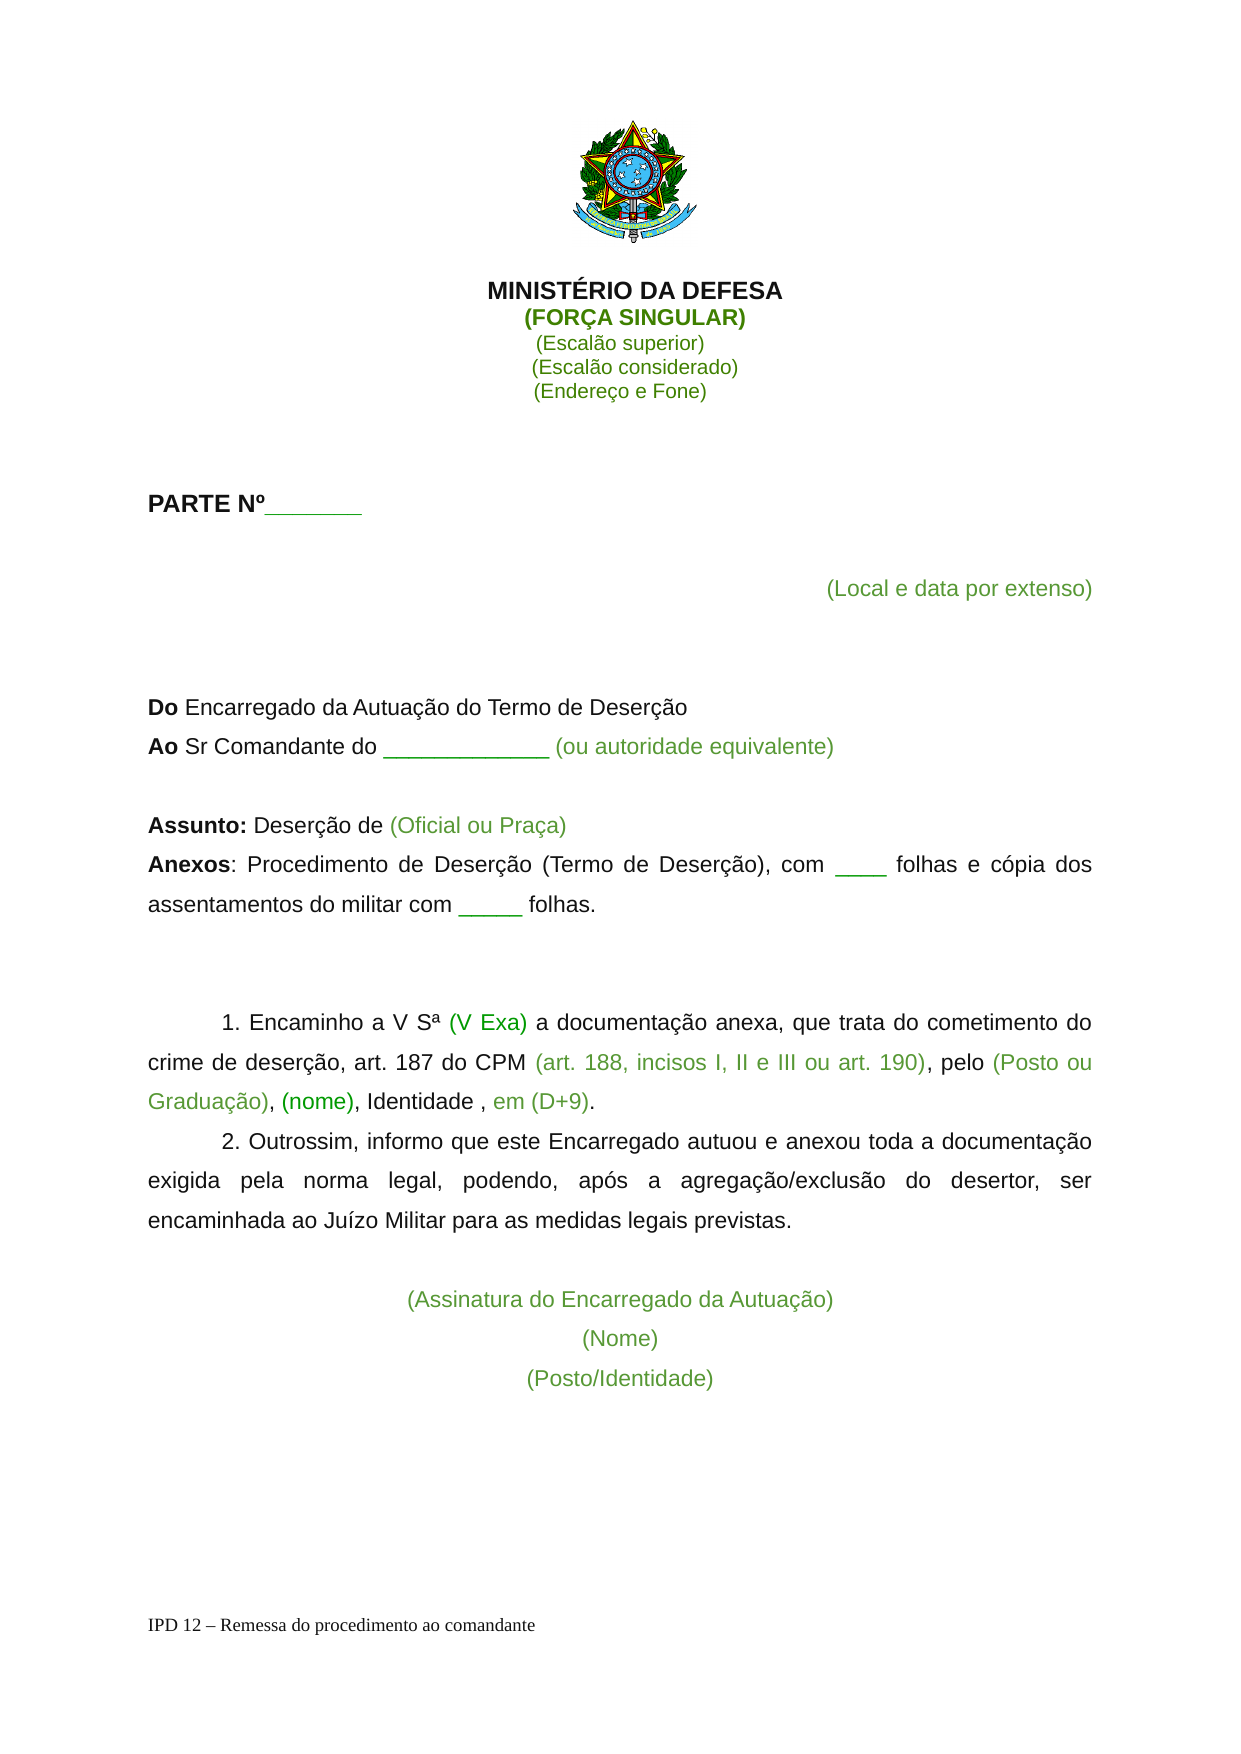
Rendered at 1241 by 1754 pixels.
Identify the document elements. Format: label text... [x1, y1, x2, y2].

text (Assinatura do Encarregado da Autuação) [148, 1286, 1093, 1312]
text 2. Outrossim, informo que este Encarregado autuou e anexou toda a documentação exigida pela norma legal, podendo, após a agregação/exclusão do desertor, ser encaminhada ao Juízo Militar para as medidas legais previstas. [148, 1128, 1093, 1233]
text (Posto/Identidade) [148, 1365, 1093, 1391]
text (Local e data por extenso) [148, 575, 1093, 601]
text Do Encarregado da Autuação do Termo de Deserção [148, 693, 1093, 720]
text (Nome) [148, 1325, 1093, 1352]
text (Escalão superior) [148, 331, 1093, 355]
text PARTE Nº_______ [148, 489, 1093, 518]
text Assunto: Deserção de (Oficial ou Praça) [148, 812, 1093, 838]
text Anexos: Procedimento de Deserção (Termo de Deserção), com ____ folhas e cópia dos assentamentos do militar com _____ folhas. [148, 851, 1093, 917]
text (Escalão considerado) [148, 355, 1093, 379]
picture [572, 118, 699, 247]
text Ao Sr Comandante do _____________ (ou autoridade equivalente) [148, 733, 1093, 759]
text (FORÇA SINGULAR) [148, 304, 1093, 331]
text (Endereço e Fone) [148, 379, 1093, 403]
text MINISTÉRIO DA DEFESA [148, 276, 1093, 304]
text 1. Encaminho a V Sª (V Exa) a documentação anexa, que trata do cometimento do crime de deserção, art. 187 do CPM (art. 188, incisos I, II e III ou art. 190), pelo (Posto ou Graduação), (nome), Identidade , em (D+9). [148, 1009, 1093, 1115]
